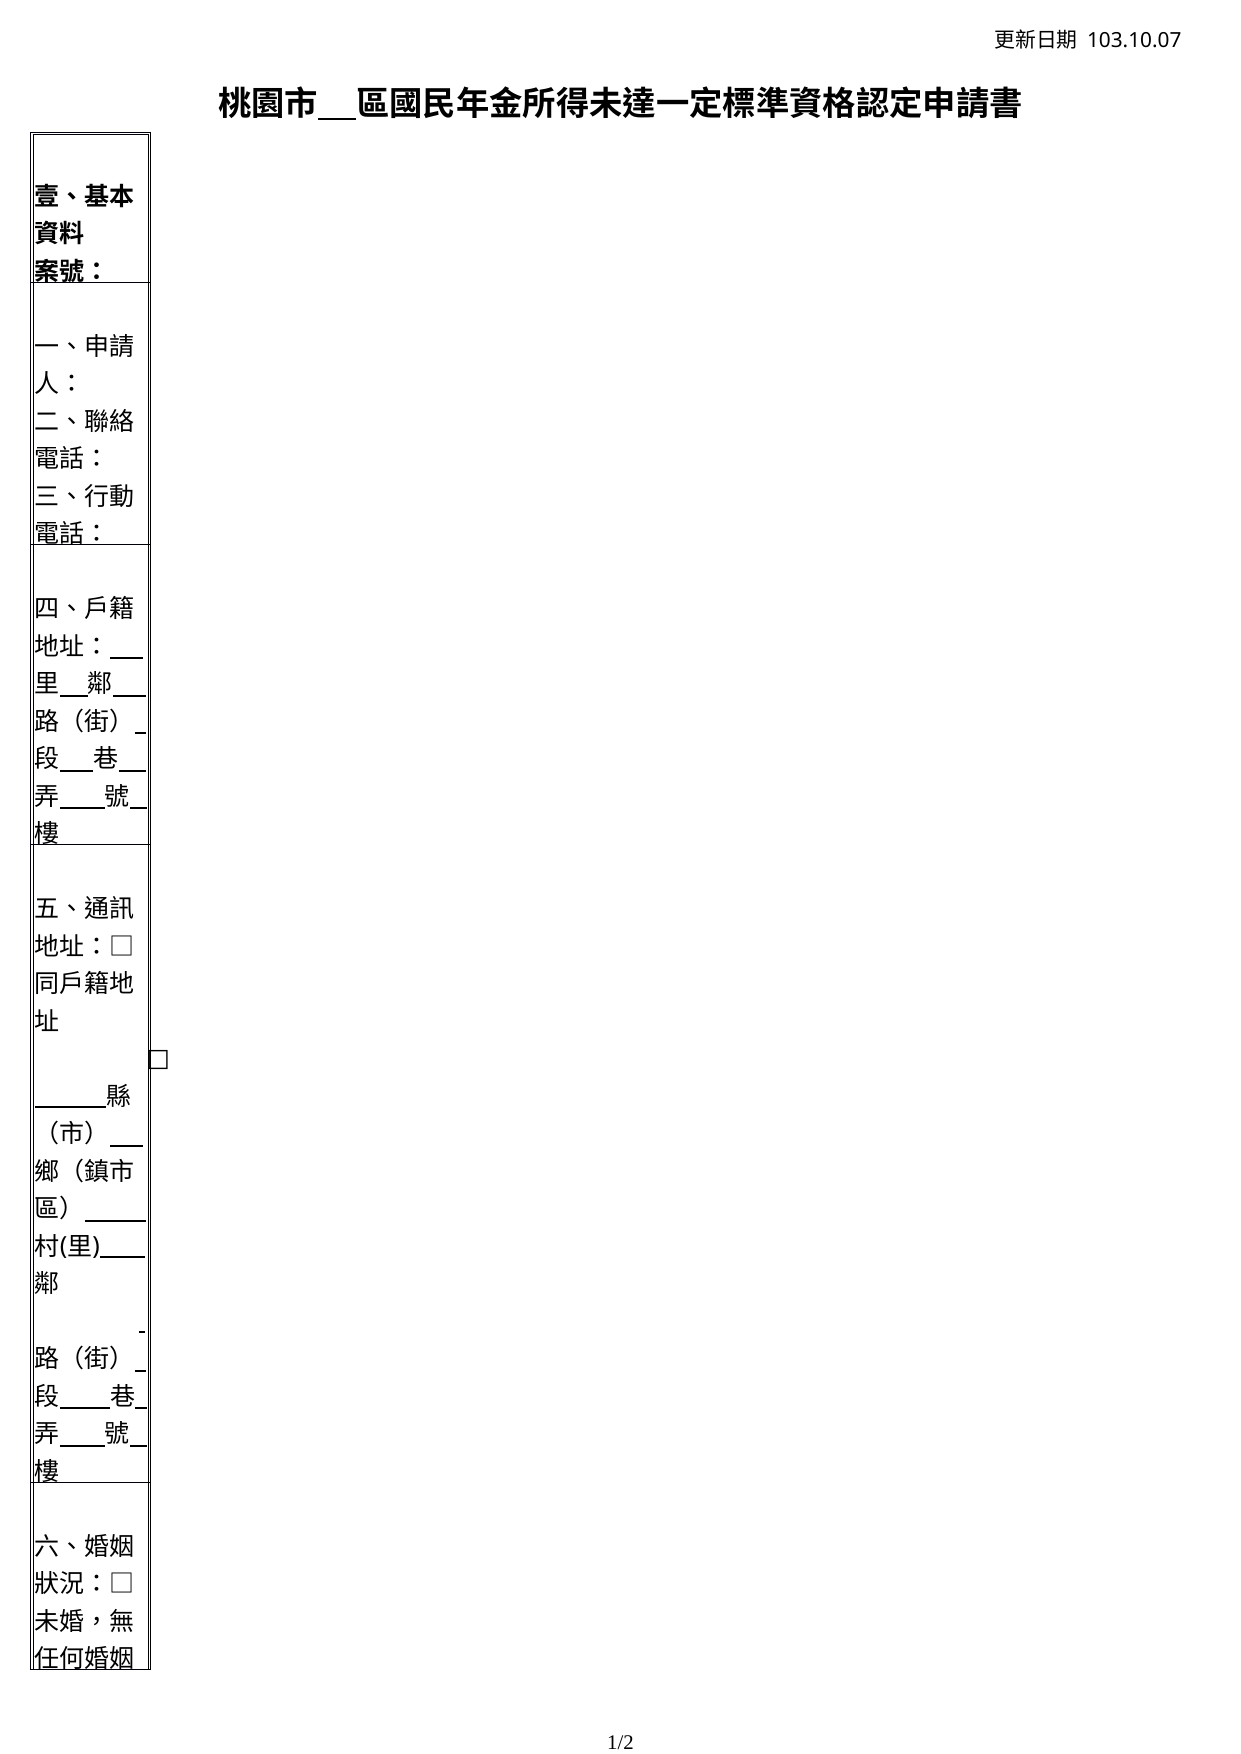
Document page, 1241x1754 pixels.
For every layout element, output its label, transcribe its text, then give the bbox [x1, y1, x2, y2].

table_cell 五、通訊地址：□同戶籍地址 □ 縣（市） 鄉（鎮市區） 村(里) 鄰 路（街） 段 巷 弄 號 樓 [34, 845, 148, 1482]
table_header 壹、基本資料 案號： [34, 135, 148, 282]
table_cell 六、婚姻狀況：□未婚，無任何婚姻 [34, 1483, 148, 1669]
table_cell 一、申請人： 二、聯絡電話： 三、行動電話： [34, 283, 148, 544]
table_cell 四、戶籍地址： 里 鄰 路（街） 段 巷 弄 號 樓 [34, 545, 148, 844]
text 桃園市 區國民年金所得未達一定標準資格認定申請書 [59, 57, 1181, 132]
